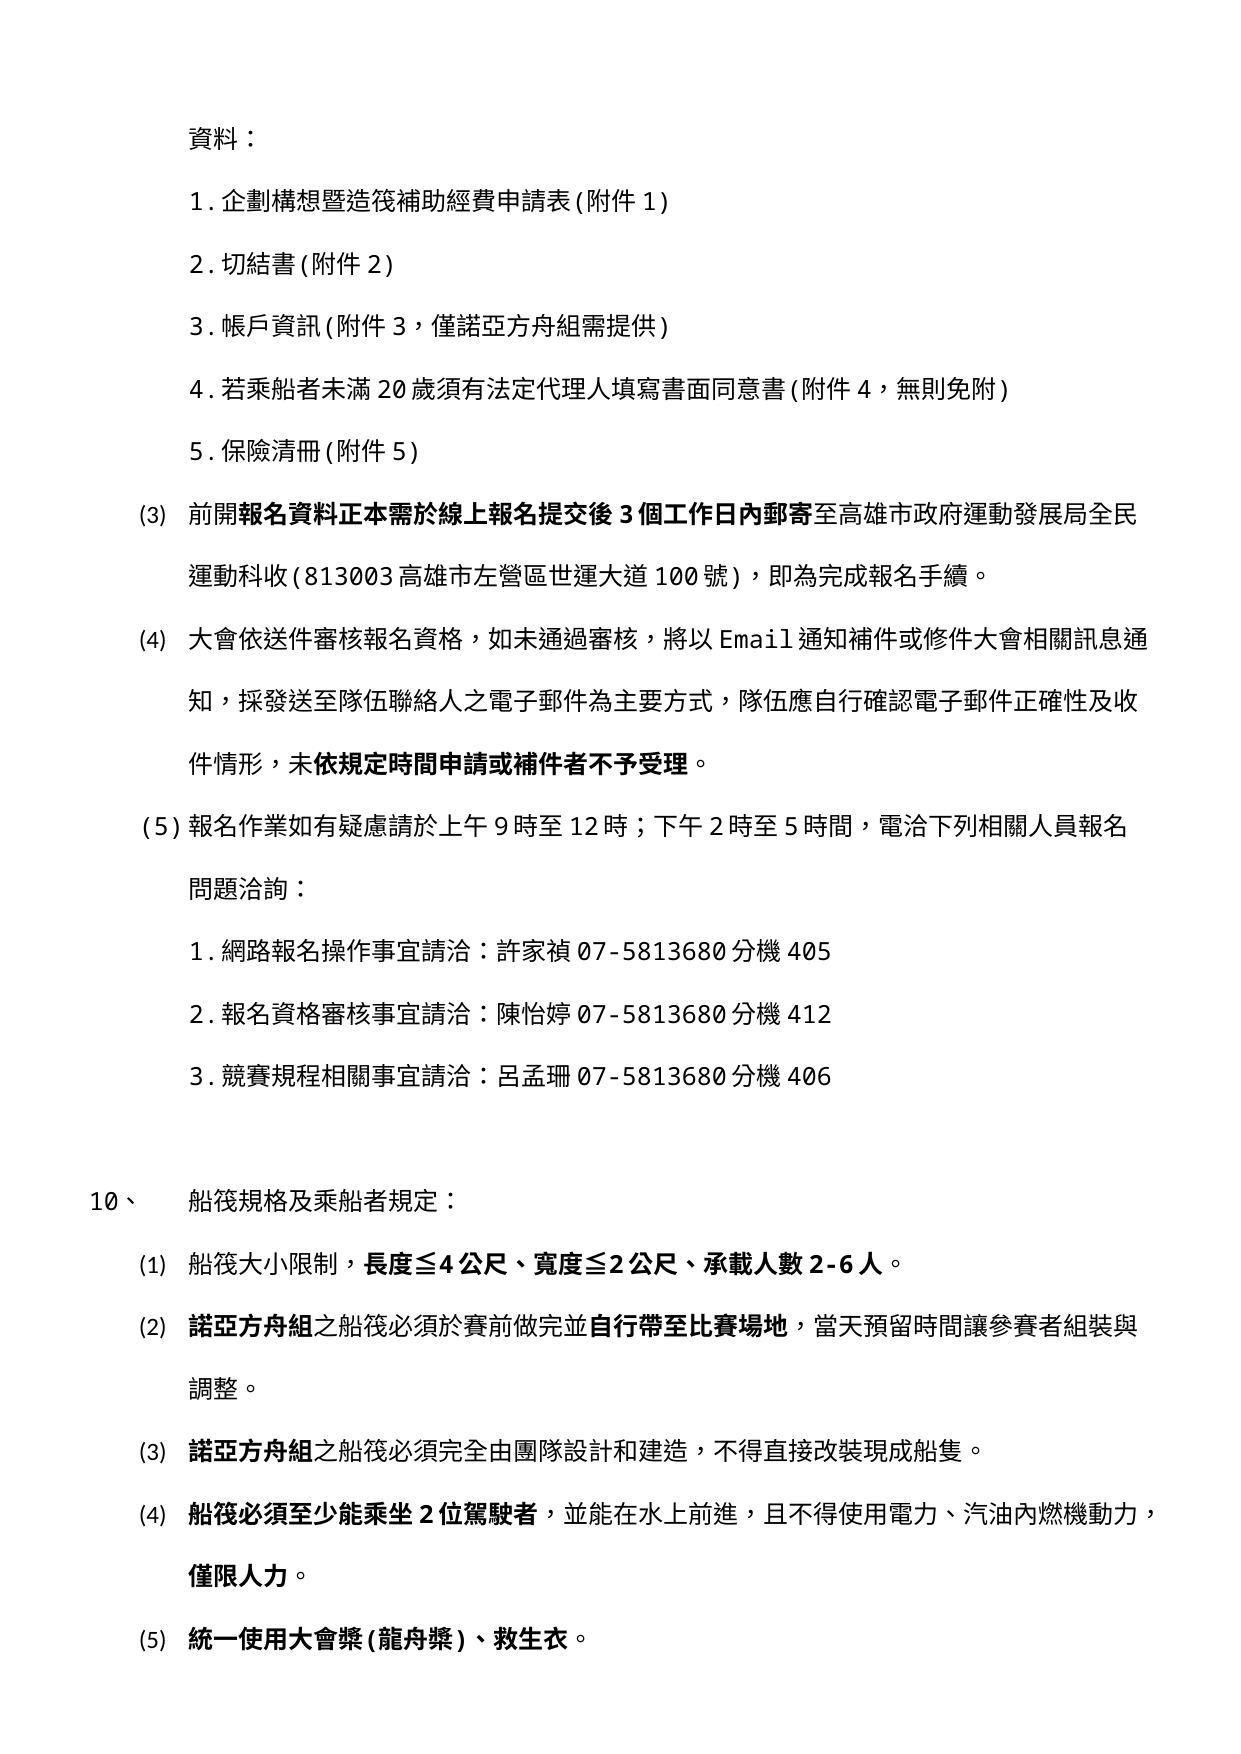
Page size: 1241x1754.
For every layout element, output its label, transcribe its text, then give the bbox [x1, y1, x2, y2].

list 船筏必須至少能乘坐2位駕駛者，並能在水上前進，且不得使用電力、汽油內燃機動力，僅限人力。 [139, 1471, 1152, 1596]
list 企劃構想暨造筏補助經費申請表(附件1) [189, 158, 1152, 221]
list 保險清冊(附件5) [189, 408, 1152, 471]
list 船筏大小限制，長度≦4公尺、寬度≦2公尺、承載人數2-6人。 [139, 1221, 1152, 1283]
list 船筏規格及乘船者規定： [89, 1158, 1152, 1221]
list 諾亞方舟組之船筏必須完全由團隊設計和建造，不得直接改裝現成船隻。 [139, 1408, 1152, 1471]
list 若乘船者未滿20歲須有法定代理人填寫書面同意書(附件4，無則免附) [189, 346, 1152, 408]
list 諾亞方舟組之船筏必須於賽前做完並自行帶至比賽場地，當天預留時間讓參賽者組裝與調整。 [139, 1283, 1152, 1408]
list 網路報名操作事宜請洽：許家禎07-5813680分機405 [189, 908, 1152, 971]
list 競賽規程相關事宜請洽：呂孟珊07-5813680分機406 [189, 1033, 1152, 1096]
list 比賽當日不受理現場報名，即日起至113年01月26日(星期五)下午05:00前，至報名網址: https://forms.gle/6aRNCce3Gqkpsfyq6，填寫報名表單，並上傳以下資料： [139, 96, 1152, 158]
list 大會依送件審核報名資格，如未通過審核，將以Email通知補件或修件大會相關訊息通知，採發送至隊伍聯絡人之電子郵件為主要方式，隊伍應自行確認電子郵件正確性及收件情形，未依規定時間申請或補件者不予受理。 [139, 596, 1152, 783]
list 切結書(附件2) [189, 221, 1152, 283]
list 帳戶資訊(附件3，僅諾亞方舟組需提供) [189, 283, 1152, 346]
list 前開報名資料正本需於線上報名提交後3個工作日內郵寄至高雄市政府運動發展局全民運動科收(813003高雄市左營區世運大道100號)，即為完成報名手續。 [139, 471, 1152, 596]
list 統一使用大會槳(龍舟槳)、救生衣。 [139, 1596, 1152, 1658]
list 報名作業如有疑慮請於上午9時至12時；下午2時至5時間，電洽下列相關人員報名問題洽詢： [139, 783, 1152, 908]
list 報名資格審核事宜請洽：陳怡婷07-5813680分機412 [189, 971, 1152, 1033]
